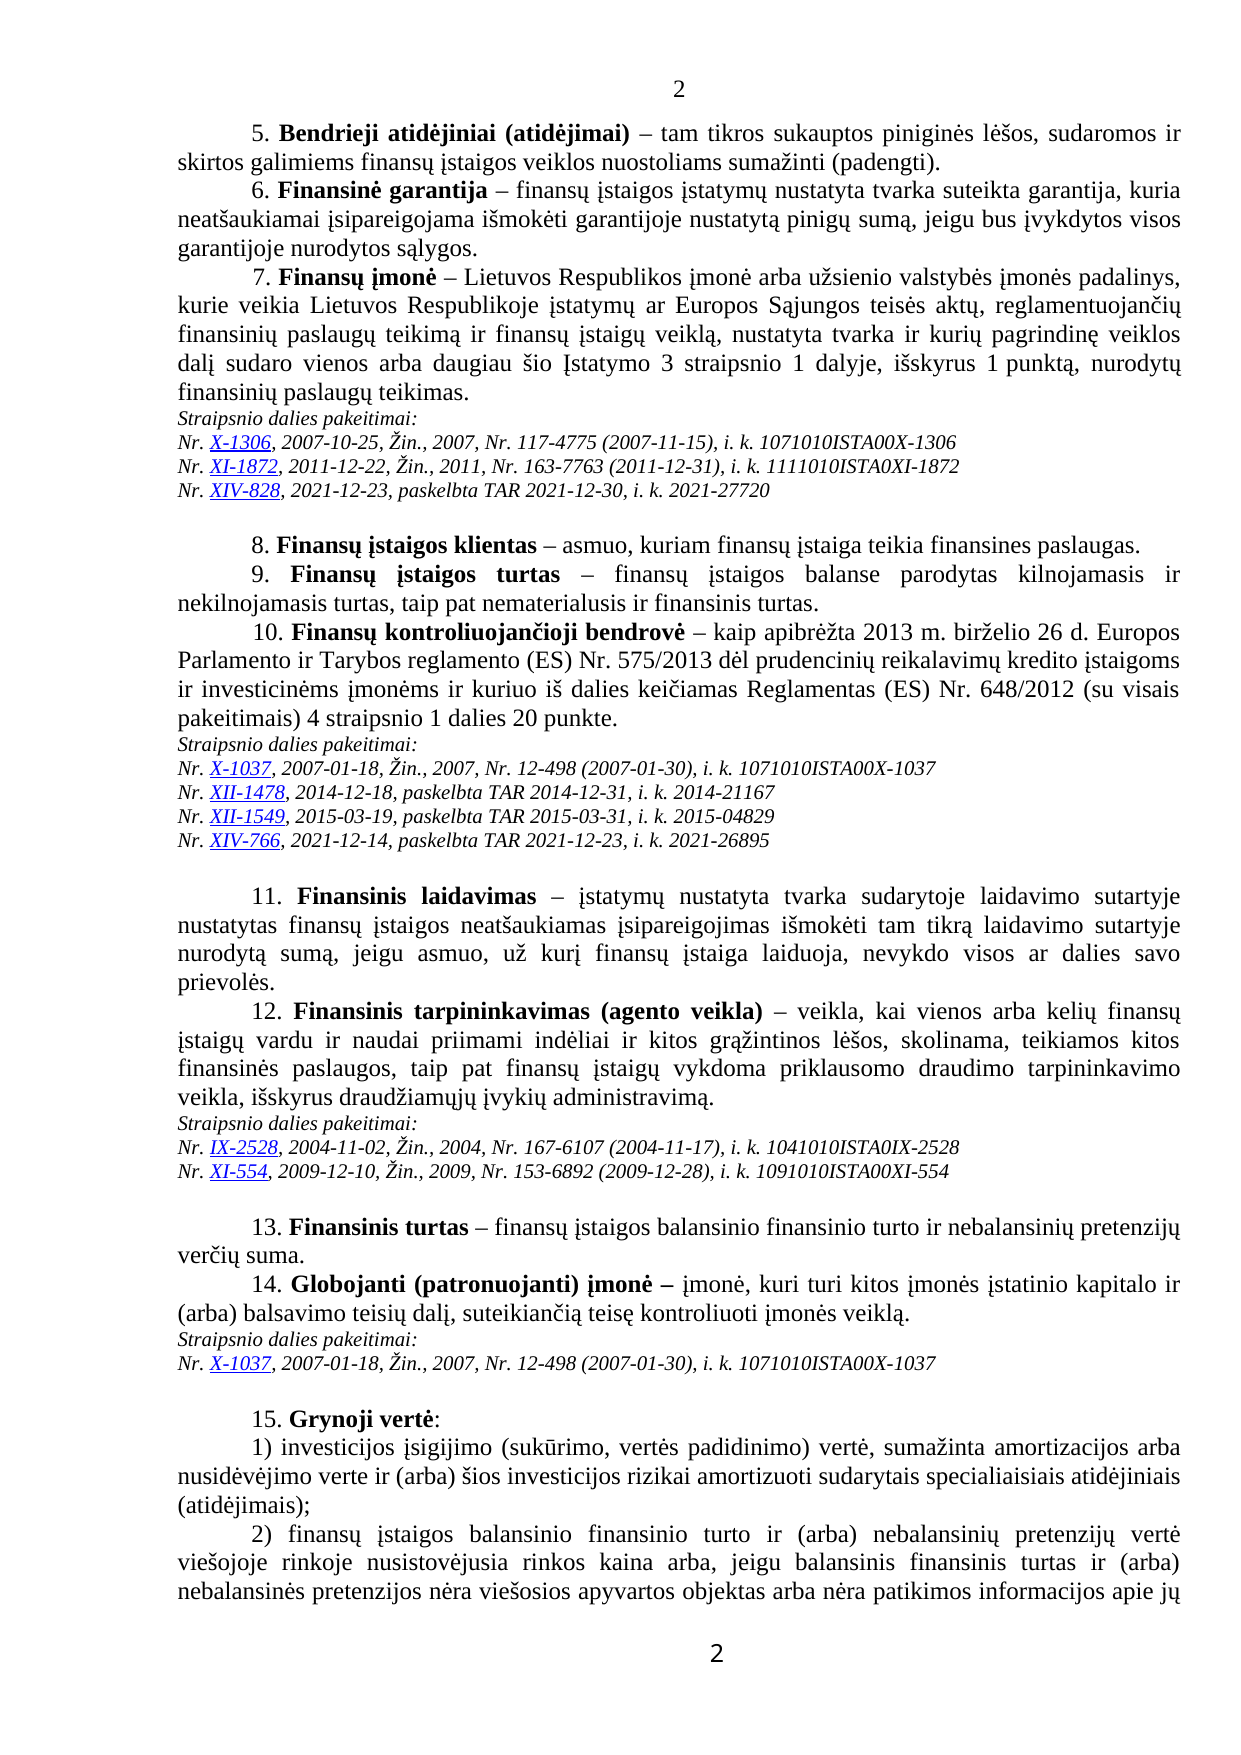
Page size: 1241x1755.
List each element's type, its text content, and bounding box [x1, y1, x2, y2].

text Straipsnio dalies pakeitimai: [177, 1327, 1181, 1351]
text 6. Finansinė garantija – finansų įstaigos įstatymų nustatyta tvarka suteikta garantija, kuria neatšaukiamai įsipareigojama išmokėti garantijoje nustatytą pinigų sumą, jeigu bus įvykdytos visos garantijoje nurodytos sąlygos. [177, 176, 1181, 262]
text Straipsnio dalies pakeitimai: [177, 732, 1181, 756]
text Straipsnio dalies pakeitimai: [177, 1111, 1181, 1135]
text 12. Finansinis tarpininkavimas (agento veikla) – veikla, kai vienos arba kelių finansų įstaigų vardu ir naudai priimami indėliai ir kitos grąžintinos lėšos, skolinama, teikiamos kitos finansinės paslaugos, taip pat finansų įstaigų vykdoma priklausomo draudimo tarpininkavimo veikla, išskyrus draudžiamųjų įvykių administravimą. [177, 996, 1181, 1111]
text 7. Finansų įmonė – Lietuvos Respublikos įmonė arba užsienio valstybės įmonės padalinys, kurie veikia Lietuvos Respublikoje įstatymų ar Europos Sąjungos teisės aktų, reglamentuojančių finansinių paslaugų teikimą ir finansų įstaigų veiklą, nustatyta tvarka ir kurių pagrindinę veiklos dalį sudaro vienos arba daugiau šio Įstatymo 3 straipsnio 1 dalyje, išskyrus 1 punktą, nurodytų finansinių paslaugų teikimas. [177, 262, 1181, 406]
text 2) finansų įstaigos balansinio finansinio turto ir (arba) nebalansinių pretenzijų vertė viešojoje rinkoje nusistovėjusia rinkos kaina arba, jeigu balansinis finansinis turtas ir (arba) nebalansinės pretenzijos nėra viešosios apyvartos objektas arba nėra patikimos informacijos apie jų [177, 1519, 1181, 1605]
text Nr. X-1037, 2007-01-18, Žin., 2007, Nr. 12-498 (2007-01-30), i. k. 1071010ISTA00X-1037 [177, 1351, 1181, 1375]
text 1) investicijos įsigijimo (sukūrimo, vertės padidinimo) vertė, sumažinta amortizacijos arba nusidėvėjimo verte ir (arba) šios investicijos rizikai amortizuoti sudarytais specialiaisiais atidėjiniais (atidėjimais); [177, 1432, 1181, 1519]
text Nr. XIV-766, 2021-12-14, paskelbta TAR 2021-12-23, i. k. 2021-26895 [177, 828, 1181, 852]
text Nr. XII-1549, 2015-03-19, paskelbta TAR 2015-03-31, i. k. 2015-04829 [177, 804, 1181, 828]
text 11. Finansinis laidavimas – įstatymų nustatyta tvarka sudarytoje laidavimo sutartyje nustatytas finansų įstaigos neatšaukiamas įsipareigojimas išmokėti tam tikrą laidavimo sutartyje nurodytą sumą, jeigu asmuo, už kurį finansų įstaiga laiduoja, nevykdo visos ar dalies savo prievolės. [177, 881, 1181, 996]
text 10. Finansų kontroliuojančioji bendrovė – kaip apibrėžta 2013 m. birželio 26 d. Europos Parlamento ir Tarybos reglamento (ES) Nr. 575/2013 dėl prudencinių reikalavimų kredito įstaigoms ir investicinėms įmonėms ir kuriuo iš dalies keičiamas Reglamentas (ES) Nr. 648/2012 (su visais pakeitimais) 4 straipsnio 1 dalies 20 punkte. [177, 617, 1181, 732]
text Nr. XII-1478, 2014-12-18, paskelbta TAR 2014-12-31, i. k. 2014-21167 [177, 780, 1181, 804]
text 13. Finansinis turtas – finansų įstaigos balansinio finansinio turto ir nebalansinių pretenzijų verčių suma. [177, 1212, 1181, 1269]
text Nr. X-1037, 2007-01-18, Žin., 2007, Nr. 12-498 (2007-01-30), i. k. 1071010ISTA00X-1037 [177, 756, 1181, 780]
text 5. Bendrieji atidėjiniai (atidėjimai) – tam tikros sukauptos piniginės lėšos, sudaromos ir skirtos galimiems finansų įstaigos veiklos nuostoliams sumažinti (padengti). [177, 118, 1181, 176]
text Nr. IX-2528, 2004-11-02, Žin., 2004, Nr. 167-6107 (2004-11-17), i. k. 1041010ISTA0IX-2528 [177, 1135, 1181, 1159]
text Straipsnio dalies pakeitimai: [177, 406, 1181, 430]
text Nr. XIV-828, 2021-12-23, paskelbta TAR 2021-12-30, i. k. 2021-27720 [177, 478, 1181, 502]
text 14. Globojanti (patronuojanti) įmonė – įmonė, kuri turi kitos įmonės įstatinio kapitalo ir (arba) balsavimo teisių dalį, suteikiančią teisę kontroliuoti įmonės veiklą. [177, 1269, 1181, 1327]
text 8. Finansų įstaigos klientas – asmuo, kuriam finansų įstaiga teikia finansines paslaugas. [177, 531, 1181, 559]
text Nr. XI-1872, 2011-12-22, Žin., 2011, Nr. 163-7763 (2011-12-31), i. k. 1111010ISTA0XI-1872 [177, 454, 1181, 478]
text 9. Finansų įstaigos turtas – finansų įstaigos balanse parodytas kilnojamasis ir nekilnojamasis turtas, taip pat nematerialusis ir finansinis turtas. [177, 559, 1181, 617]
text Nr. XI-554, 2009-12-10, Žin., 2009, Nr. 153-6892 (2009-12-28), i. k. 1091010ISTA00XI-554 [177, 1159, 1181, 1183]
text Nr. X-1306, 2007-10-25, Žin., 2007, Nr. 117-4775 (2007-11-15), i. k. 1071010ISTA00X-1306 [177, 430, 1181, 454]
text 15. Grynoji vertė: [177, 1404, 1181, 1432]
